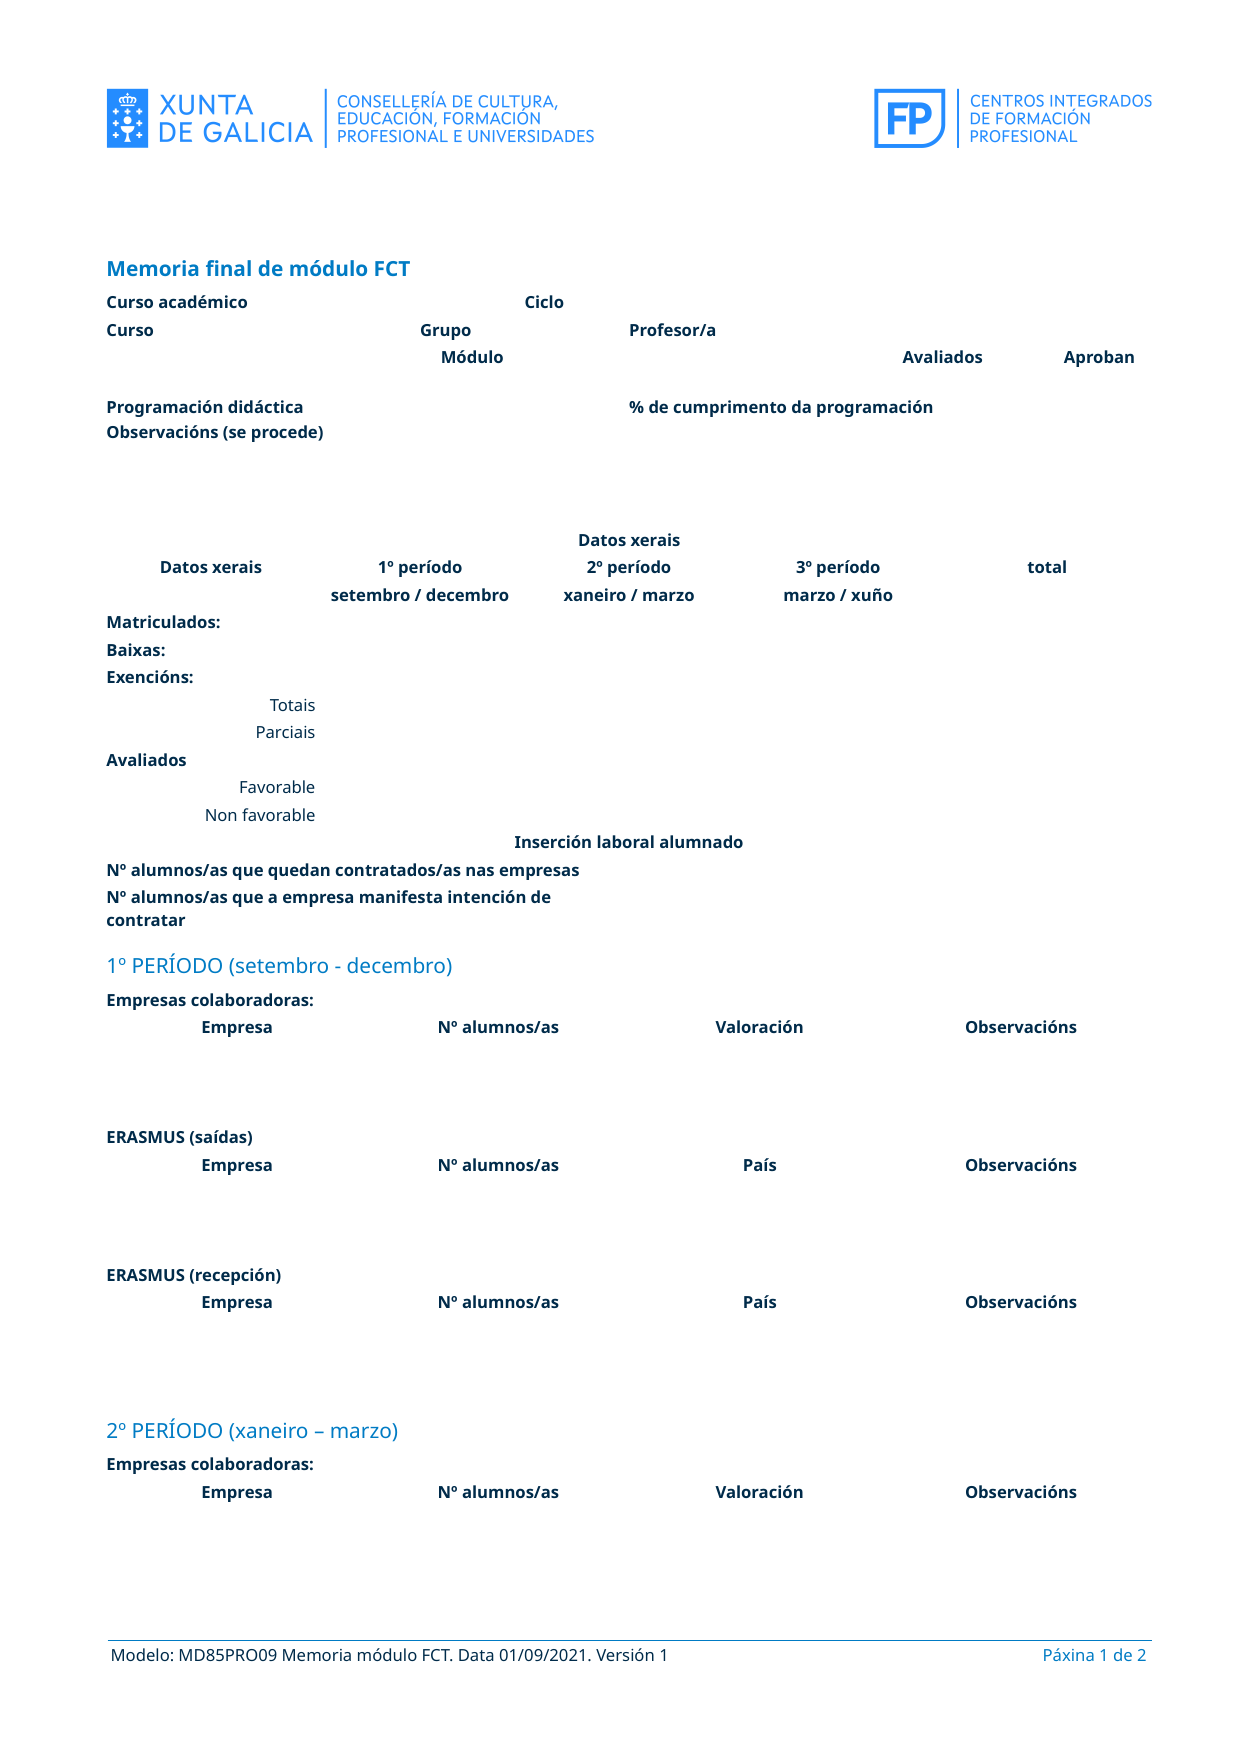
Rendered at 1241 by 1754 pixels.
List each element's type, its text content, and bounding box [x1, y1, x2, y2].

table_cell Observacións [890, 1014, 1152, 1041]
table_cell Programación didáctica [106, 394, 629, 421]
table_cell Datos xerais [106, 554, 315, 609]
table_cell [106, 1096, 367, 1123]
table_cell Avaliados [838, 343, 1047, 371]
table_cell [890, 1533, 1152, 1561]
table_cell [629, 1533, 890, 1561]
table_cell [106, 1316, 367, 1343]
table_cell [890, 1069, 1152, 1096]
table_cell [734, 746, 942, 774]
table_cell [629, 371, 1152, 393]
subtitle Memoria final de módulo FCT [106, 254, 1152, 282]
table_cell [943, 774, 1152, 801]
table_cell [734, 664, 942, 691]
table_cell [629, 884, 1152, 934]
table_cell [524, 316, 629, 343]
table_cell [890, 1206, 1152, 1233]
table_cell [368, 1561, 629, 1588]
table_cell Nº alumnos/as que a empresa manifesta intención de contratar [106, 884, 629, 934]
table_cell 1º período setembro / decembro [315, 554, 524, 609]
table_cell [106, 1561, 367, 1588]
table_cell [890, 1234, 1152, 1261]
table_header Inserción laboral alumnado [106, 829, 1152, 856]
table_cell [368, 1506, 629, 1533]
subtitle 1º PERÍODO (setembro - decembro) [106, 952, 1152, 980]
table_cell [629, 1561, 890, 1588]
table_header Empresas colaboradoras: [106, 1451, 1152, 1478]
picture [106, 88, 1152, 148]
table_cell [629, 856, 1152, 884]
table_cell [629, 1234, 890, 1261]
table_cell [524, 801, 733, 829]
table_cell [106, 1533, 367, 1561]
table_cell 2º período xaneiro / marzo [524, 554, 733, 609]
table_cell [734, 609, 942, 636]
table_cell Non favorable [106, 801, 315, 829]
table_cell [890, 1506, 1152, 1533]
table_cell [106, 1069, 367, 1096]
table_cell Empresa [106, 1014, 367, 1041]
table_header Ciclo [524, 288, 629, 316]
table_cell Empresa [106, 1289, 367, 1316]
table_cell [943, 636, 1152, 664]
table_cell País [629, 1289, 890, 1316]
table_header ERASMUS (saídas) [106, 1124, 1152, 1151]
table_cell [629, 1206, 890, 1233]
table_cell [106, 1234, 367, 1261]
table_cell [315, 801, 524, 829]
table_cell [943, 664, 1152, 691]
table_cell [106, 1344, 367, 1371]
table_cell Favorable [106, 774, 315, 801]
table_cell % de cumprimento da programación [629, 394, 942, 421]
table_cell Nº alumnos/as [368, 1289, 629, 1316]
table_cell Totais [106, 691, 315, 719]
table_cell [368, 1344, 629, 1371]
table_cell Observacións [890, 1289, 1152, 1316]
table_cell Observacións (se procede) [106, 421, 1152, 444]
table_cell Parciais [106, 719, 315, 746]
table_cell Valoración [629, 1478, 890, 1506]
table_cell [524, 664, 733, 691]
table_cell Exencións: [106, 664, 315, 691]
table_cell [629, 1096, 890, 1123]
table_cell [629, 1041, 890, 1068]
table_cell [734, 636, 942, 664]
table_cell Módulo [106, 343, 838, 371]
table_cell [734, 801, 942, 829]
table_cell [106, 1506, 367, 1533]
subtitle 2º PERÍODO (xaneiro – marzo) [106, 1416, 1152, 1444]
table_cell Nº alumnos/as que quedan contratados/as nas empresas [106, 856, 629, 884]
table_cell [368, 1179, 629, 1206]
table_cell [890, 1371, 1152, 1398]
table_cell total [943, 554, 1152, 609]
table_cell [368, 1533, 629, 1561]
table_cell [106, 1206, 367, 1233]
table_cell [734, 316, 1152, 343]
table_cell [943, 691, 1152, 719]
table_cell Profesor/a [629, 316, 733, 343]
table_cell [524, 719, 733, 746]
table_cell [524, 774, 733, 801]
table_cell [890, 1561, 1152, 1588]
table_cell [368, 1371, 629, 1398]
table_cell [368, 1069, 629, 1096]
table_cell Nº alumnos/as [368, 1478, 629, 1506]
table_cell Valoración [629, 1014, 890, 1041]
table_cell [368, 1096, 629, 1123]
table_cell [315, 664, 524, 691]
table_cell 3º período marzo / xuño [734, 554, 942, 609]
table_cell País [629, 1151, 890, 1178]
table_cell [368, 1316, 629, 1343]
table_header Empresas colaboradoras: [106, 986, 1152, 1013]
table_cell [943, 609, 1152, 636]
table_cell [315, 746, 524, 774]
table_cell Matriculados: [106, 609, 315, 636]
table_cell [368, 1234, 629, 1261]
table_cell [106, 1179, 367, 1206]
table_cell [629, 1069, 890, 1096]
table_cell [629, 1371, 890, 1398]
table_cell [629, 1344, 890, 1371]
table_cell Nº alumnos/as [368, 1151, 629, 1178]
table_cell [890, 1344, 1152, 1371]
table_cell Observacións [890, 1151, 1152, 1178]
table_cell [524, 746, 733, 774]
table_cell [315, 636, 524, 664]
table_header [629, 288, 1152, 316]
table_cell [106, 444, 1152, 526]
table_cell [943, 719, 1152, 746]
table_header Curso académico [106, 288, 315, 316]
table_cell [890, 1179, 1152, 1206]
table_cell Observacións [890, 1478, 1152, 1506]
table_cell [315, 719, 524, 746]
table_cell Nº alumnos/as [368, 1014, 629, 1041]
table_cell [734, 719, 942, 746]
table_header [315, 288, 524, 316]
table_cell [524, 636, 733, 664]
table_cell [943, 746, 1152, 774]
table_cell Avaliados [106, 746, 315, 774]
table_cell [890, 1316, 1152, 1343]
table_cell [943, 394, 1152, 421]
table_cell [315, 609, 524, 636]
table_cell [629, 1506, 890, 1533]
table_cell [211, 316, 420, 343]
table_cell [368, 1206, 629, 1233]
table_cell [734, 774, 942, 801]
table_cell Baixas: [106, 636, 315, 664]
table_cell Empresa [106, 1151, 367, 1178]
table_header Datos xerais [106, 526, 1152, 554]
table_cell [368, 1041, 629, 1068]
table_cell [524, 691, 733, 719]
table_cell [106, 1041, 367, 1068]
table_cell [106, 371, 629, 393]
table_cell [629, 1316, 890, 1343]
table_cell [524, 609, 733, 636]
table_cell [106, 1371, 367, 1398]
table_cell [315, 691, 524, 719]
table_cell [890, 1096, 1152, 1123]
table_cell Aproban [1047, 343, 1152, 371]
table_cell Empresa [106, 1478, 367, 1506]
table_cell [629, 1179, 890, 1206]
table_header ERASMUS (recepción) [106, 1261, 1152, 1288]
table_cell [943, 801, 1152, 829]
table_cell [734, 691, 942, 719]
table_cell [315, 774, 524, 801]
table_cell Grupo [420, 316, 524, 343]
table_cell Curso [106, 316, 211, 343]
table_cell [890, 1041, 1152, 1068]
